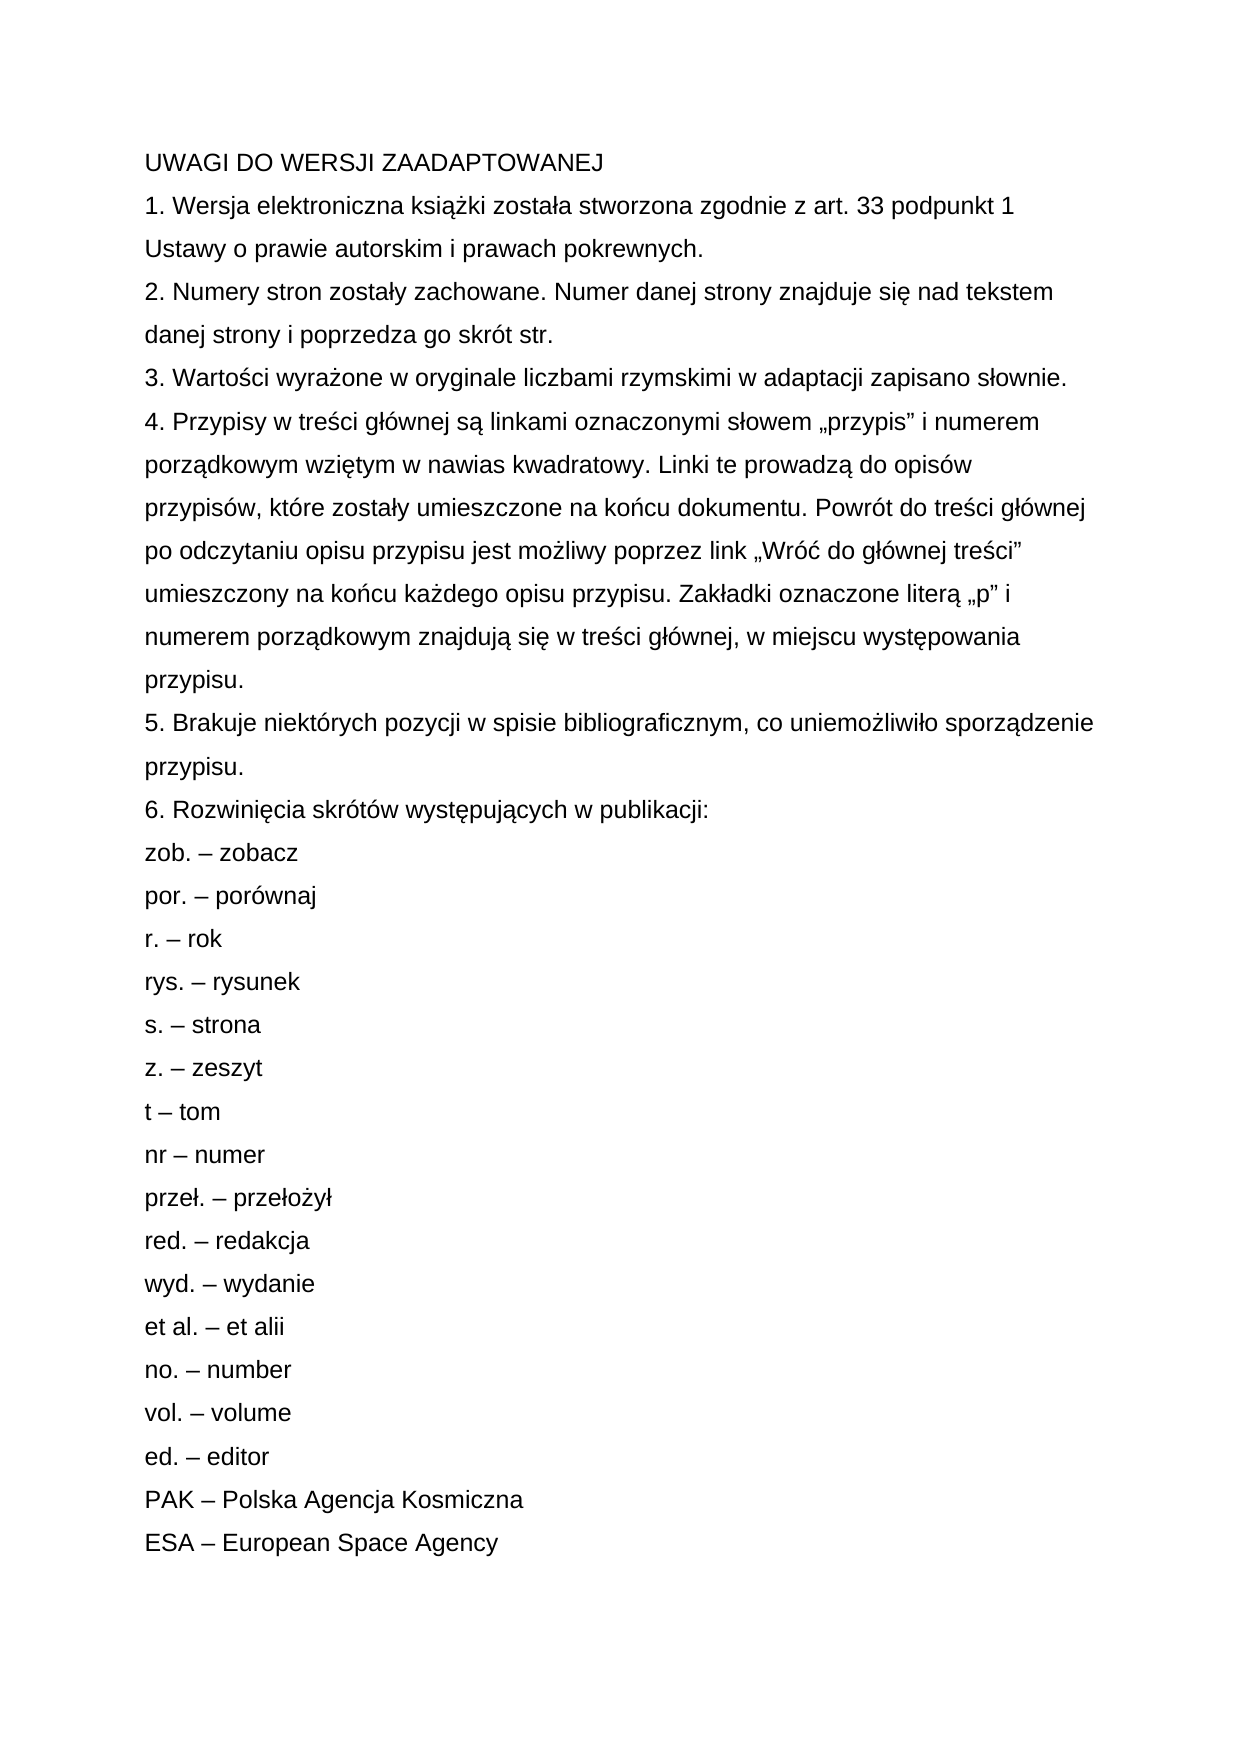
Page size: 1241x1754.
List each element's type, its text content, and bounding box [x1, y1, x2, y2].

text s. – strona z. – zeszyt [144, 1010, 1096, 1082]
text PAK – Polska Agencja Kosmiczna [144, 1484, 1096, 1513]
text rys. – rysunek [144, 967, 1096, 996]
text ed. – editor [144, 1441, 1096, 1470]
text UWAGI DO WERSJI ZAADAPTOWANEJ [144, 148, 1096, 176]
text et al. – et alii [144, 1312, 1096, 1341]
text zob. – zobacz [144, 838, 1096, 866]
text t – tom nr – numer przeł. – przełożył red. – redakcja wyd. – wydanie [144, 1096, 1096, 1298]
text 1. Wersja elektroniczna książki została stworzona zgodnie z art. 33 podpunkt 1 Ustawy o prawie autorskim i prawach pokrewnych. 2. Numery stron zostały zachowane. Numer danej strony znajduje się nad tekstem danej strony i poprzedza go skrót str. 3. Wartości wyrażone w oryginale liczbami rzymskimi w adaptacji zapisano słownie. 4. Przypisy w treści głównej są linkami oznaczonymi słowem „przypis” i numerem porządkowym wziętym w nawias kwadratowy. Linki te prowadzą do opisów przypisów, które zostały umieszczone na końcu dokumentu. Powrót do treści głównej po odczytaniu opisu przypisu jest możliwy poprzez link „Wróć do głównej treści” umieszczony na końcu każdego opisu przypisu. Zakładki oznaczone literą „p” i numerem porządkowym znajdują się w treści głównej, w miejscu występowania przypisu. [144, 191, 1096, 694]
text 5. Brakuje niektórych pozycji w spisie bibliograficznym, co uniemożliwiło sporządzenie przypisu. 6. Rozwinięcia skrótów występujących w publikacji: [144, 708, 1096, 823]
text no. – number [144, 1355, 1096, 1384]
text por. – porównaj r. – rok [144, 881, 1096, 953]
text vol. – volume [144, 1398, 1096, 1427]
text ESA – European Space Agency [144, 1528, 1096, 1556]
